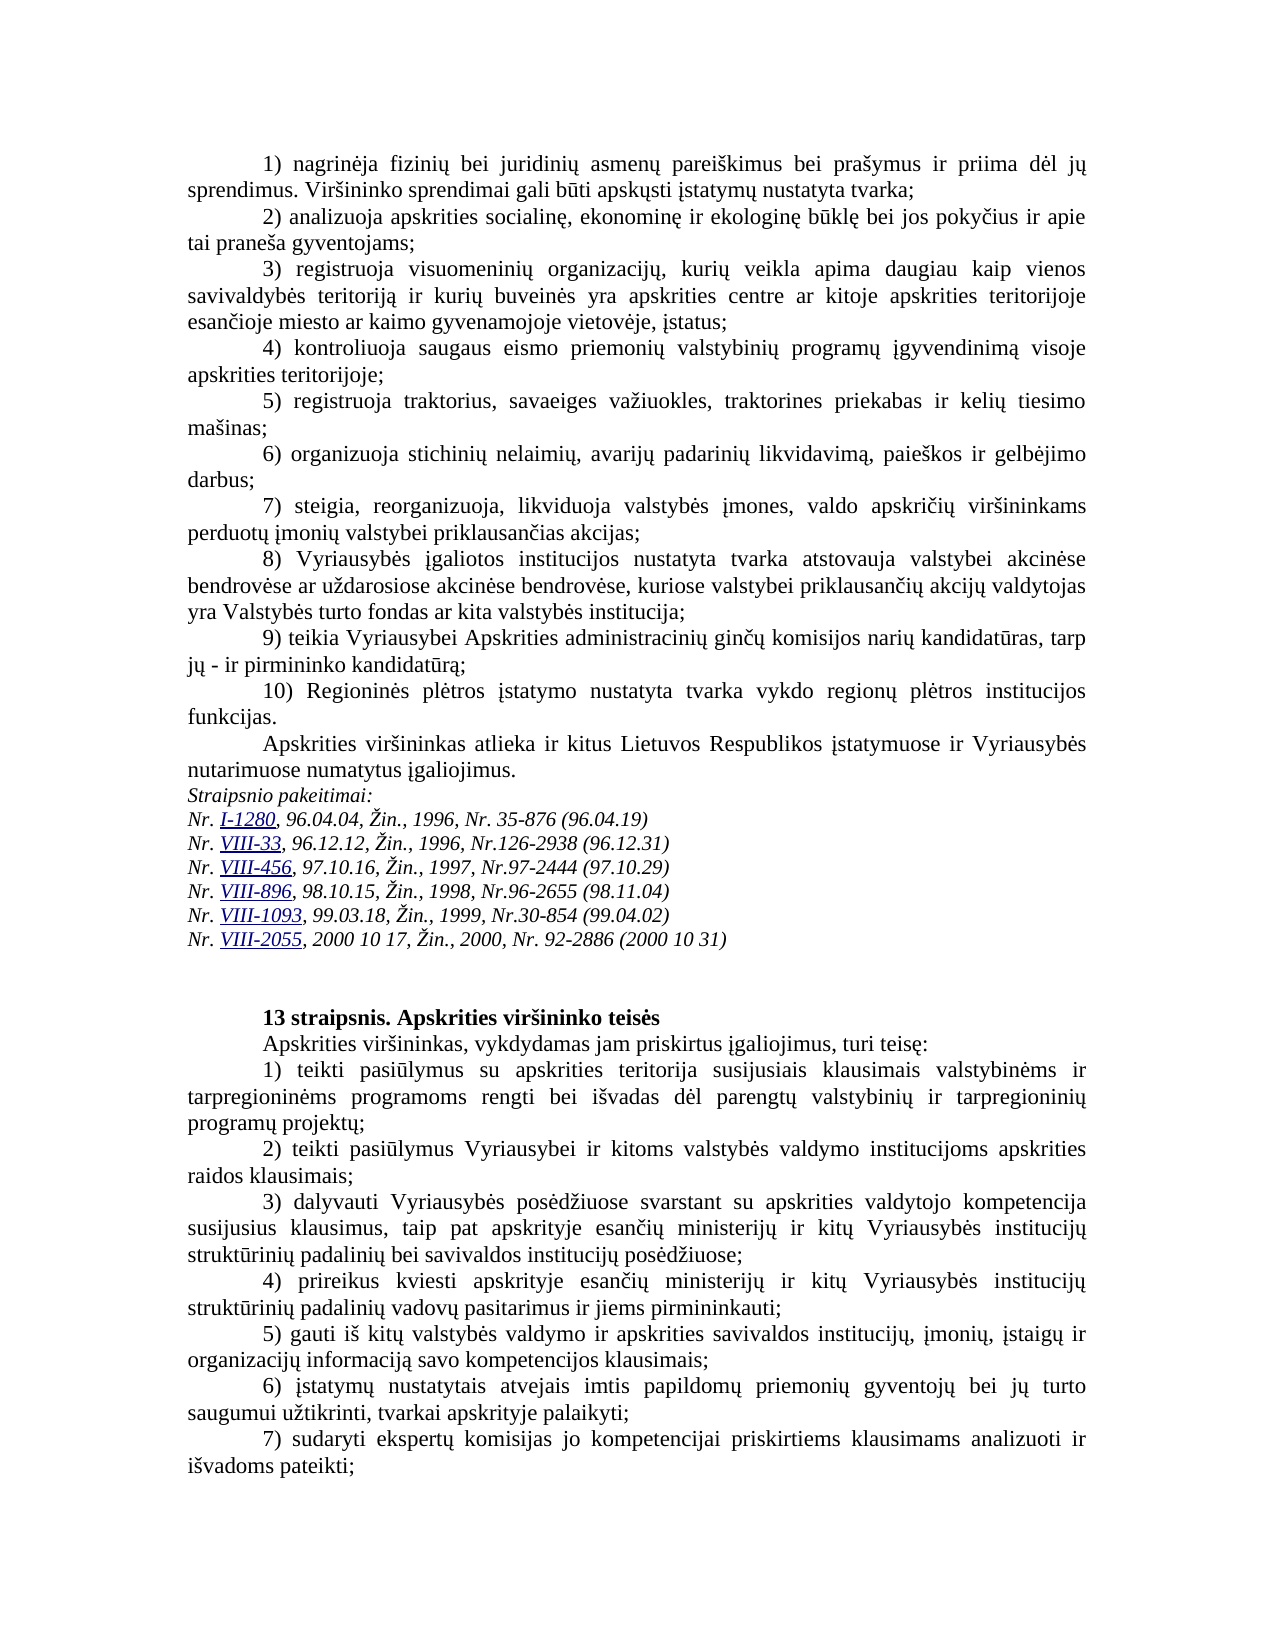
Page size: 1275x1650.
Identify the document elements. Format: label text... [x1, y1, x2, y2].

text 1) teikti pasiūlymus su apskrities teritorija susijusiais klausimais valstybinėms ir tarpregioninėms programoms rengti bei išvadas dėl parengtų valstybinių ir tarpregioninių programų projektų; [187, 1056, 1087, 1135]
text 7) sudaryti ekspertų komisijas jo kompetencijai priskirtiems klausimams analizuoti ir išvadoms pateikti; [187, 1425, 1087, 1478]
text 7) steigia, reorganizuoja, likviduoja valstybės įmones, valdo apskričių viršininkams perduotų įmonių valstybei priklausančias akcijas; [187, 493, 1087, 545]
text 4) kontroliuoja saugaus eismo priemonių valstybinių programų įgyvendinimą visoje apskrities teritorijoje; [187, 334, 1087, 387]
text 6) įstatymų nustatytais atvejais imtis papildomų priemonių gyventojų bei jų turto saugumui užtikrinti, tvarkai apskrityje palaikyti; [187, 1373, 1087, 1425]
text 10) Regioninės plėtros įstatymo nustatyta tvarka vykdo regionų plėtros institucijos funkcijas. [187, 677, 1087, 730]
text 4) prireikus kviesti apskrityje esančių ministerijų ir kitų Vyriausybės institucijų struktūrinių padalinių vadovų pasitarimus ir jiems pirmininkauti; [187, 1267, 1087, 1320]
text 5) gauti iš kitų valstybės valdymo ir apskrities savivaldos institucijų, įmonių, įstaigų ir organizacijų informaciją savo kompetencijos klausimais; [187, 1320, 1087, 1373]
text Straipsnio pakeitimai: [187, 782, 1087, 807]
text Nr. I-1280, 96.04.04, Žin., 1996, Nr. 35-876 (96.04.19) [187, 807, 1087, 831]
text 8) Vyriausybės įgaliotos institucijos nustatyta tvarka atstovauja valstybei akcinėse bendrovėse ar uždarosiose akcinėse bendrovėse, kuriose valstybei priklausančių akcijų valdytojas yra Valstybės turto fondas ar kita valstybės institucija; [187, 545, 1087, 624]
text Nr. VIII-896, 98.10.15, Žin., 1998, Nr.96-2655 (98.11.04) [187, 879, 1087, 903]
text 3) dalyvauti Vyriausybės posėdžiuose svarstant su apskrities valdytojo kompetencija susijusius klausimus, taip pat apskrityje esančių ministerijų ir kitų Vyriausybės institucijų struktūrinių padalinių bei savivaldos institucijų posėdžiuose; [187, 1188, 1087, 1267]
text 13 straipsnis. Apskrities viršininko teisės [187, 1004, 1087, 1030]
text 2) teikti pasiūlymus Vyriausybei ir kitoms valstybės valdymo institucijoms apskrities raidos klausimais; [187, 1135, 1087, 1188]
text Apskrities viršininkas atlieka ir kitus Lietuvos Respublikos įstatymuose ir Vyriausybės nutarimuose numatytus įgaliojimus. [187, 730, 1087, 782]
text Nr. VIII-1093, 99.03.18, Žin., 1999, Nr.30-854 (99.04.02) [187, 903, 1087, 927]
text Nr. VIII-33, 96.12.12, Žin., 1996, Nr.126-2938 (96.12.31) [187, 831, 1087, 855]
text Apskrities viršininkas, vykdydamas jam priskirtus įgaliojimus, turi teisę: [187, 1030, 1087, 1056]
text Nr. VIII-456, 97.10.16, Žin., 1997, Nr.97-2444 (97.10.29) [187, 855, 1087, 879]
text 2) analizuoja apskrities socialinę, ekonominę ir ekologinę būklę bei jos pokyčius ir apie tai praneša gyventojams; [187, 203, 1087, 255]
text 6) organizuoja stichinių nelaimių, avarijų padarinių likvidavimą, paieškos ir gelbėjimo darbus; [187, 440, 1087, 493]
text 3) registruoja visuomeninių organizacijų, kurių veikla apima daugiau kaip vienos savivaldybės teritoriją ir kurių buveinės yra apskrities centre ar kitoje apskrities teritorijoje esančioje miesto ar kaimo gyvenamojoje vietovėje, įstatus; [187, 255, 1087, 334]
text 9) teikia Vyriausybei Apskrities administracinių ginčų komisijos narių kandidatūras, tarp jų - ir pirmininko kandidatūrą; [187, 624, 1087, 677]
text Nr. VIII-2055, 2000 10 17, Žin., 2000, Nr. 92-2886 (2000 10 31) [187, 927, 1087, 951]
text 1) nagrinėja fizinių bei juridinių asmenų pareiškimus bei prašymus ir priima dėl jų sprendimus. Viršininko sprendimai gali būti apskųsti įstatymų nustatyta tvarka; [187, 150, 1087, 203]
text 5) registruoja traktorius, savaeiges važiuokles, traktorines priekabas ir kelių tiesimo mašinas; [187, 387, 1087, 440]
